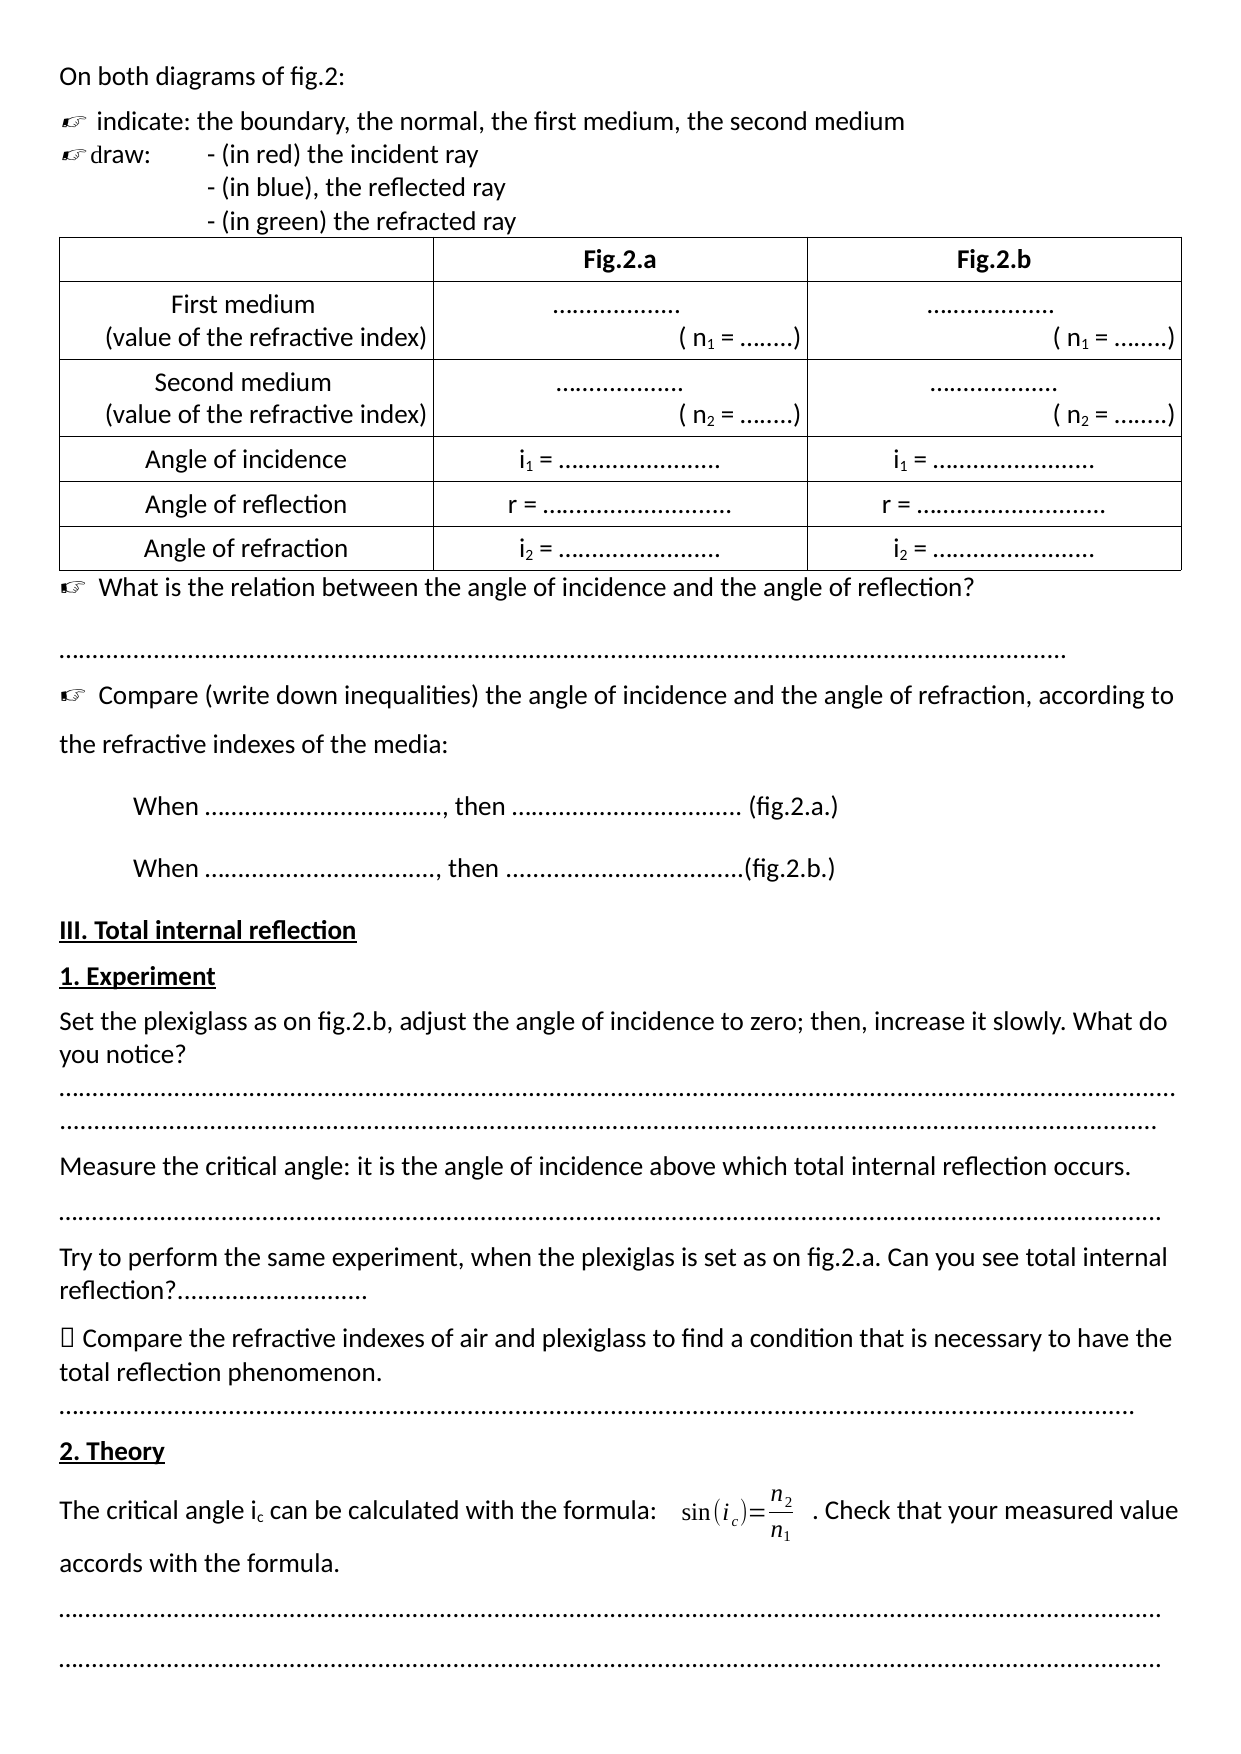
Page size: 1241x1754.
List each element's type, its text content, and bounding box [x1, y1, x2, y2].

table_cell i1 = …..................... [434, 437, 807, 481]
text …............................................................................................................................................................... [59, 1194, 1181, 1227]
table_cell Second medium (value of the refractive index) [60, 360, 433, 436]
table_cell First medium (value of the refractive index) [60, 282, 433, 359]
table_cell Angle of reflection [60, 482, 433, 526]
text - (in green) the refracted ray [59, 204, 1181, 237]
table_cell r = …......................... [434, 482, 807, 526]
table_cell …................ ( n2 = ….....) [434, 360, 807, 436]
text Measure the critical angle: it is the angle of incidence above which total internal reflection occurs. [59, 1149, 1181, 1182]
text - (in blue), the reflected ray [59, 171, 1181, 204]
text On both diagrams of fig.2: [59, 59, 1181, 92]
table_cell i1 = …..................... [808, 437, 1181, 481]
text Try to perform the same experiment, when the plexiglas is set as on fig.2.a. Can you see total internal reflection?............................ [59, 1240, 1181, 1306]
text When …................................, then …............................... (fig.2.a.) [59, 789, 1181, 822]
table_header Fig.2.a [434, 238, 807, 281]
table_cell …................ ( n1 = ….....) [434, 282, 807, 359]
text  draw: - (in red) the incident ray [59, 138, 1181, 171]
text …...............................................................................................................................................................…............................................................................................................................................................... [59, 1591, 1181, 1674]
table_cell …................ ( n1 = ….....) [808, 282, 1181, 359]
table_header Fig.2.b [808, 238, 1181, 281]
text  Compare (write down inequalities) the angle of incidence and the angle of refraction, according to the refractive indexes of the media: [59, 678, 1181, 760]
text …........................................................................................................................................................... [59, 1388, 1181, 1421]
table_cell …................ ( n2 = ….....) [808, 360, 1181, 436]
text  What is the relation between the angle of incidence and the angle of reflection? [59, 571, 1181, 603]
table_cell r = …......................... [808, 482, 1181, 526]
text When …..............................., then ...................................(fig.2.b.) [59, 851, 1181, 884]
table_header [60, 238, 433, 281]
text 1. Experiment [59, 959, 1181, 992]
text The critical angle ic can be calculated with the formula: . Check that your measured value accords with the formula. [59, 1479, 1181, 1579]
text III. Total internal reflection [59, 913, 1181, 946]
text 2. Theory [59, 1434, 1181, 1467]
text Set the plexiglass as on fig.2.b, adjust the angle of incidence to zero; then, increase it slowly. What do you notice?….................................................................................................................................................................................................................................................................................................................................. [59, 1004, 1181, 1136]
table_cell Angle of incidence [60, 437, 433, 481]
text …................................................................................................................................................. [59, 632, 1181, 665]
table_cell i2 = …..................... [808, 527, 1181, 570]
text  indicate: the boundary, the normal, the first medium, the second medium [59, 104, 1181, 138]
text  Compare the refractive indexes of air and plexiglass to find a condition that is necessary to have the total reflection phenomenon. [59, 1318, 1181, 1388]
table_cell i2 = …..................... [434, 527, 807, 570]
table_cell Angle of refraction [60, 527, 433, 570]
